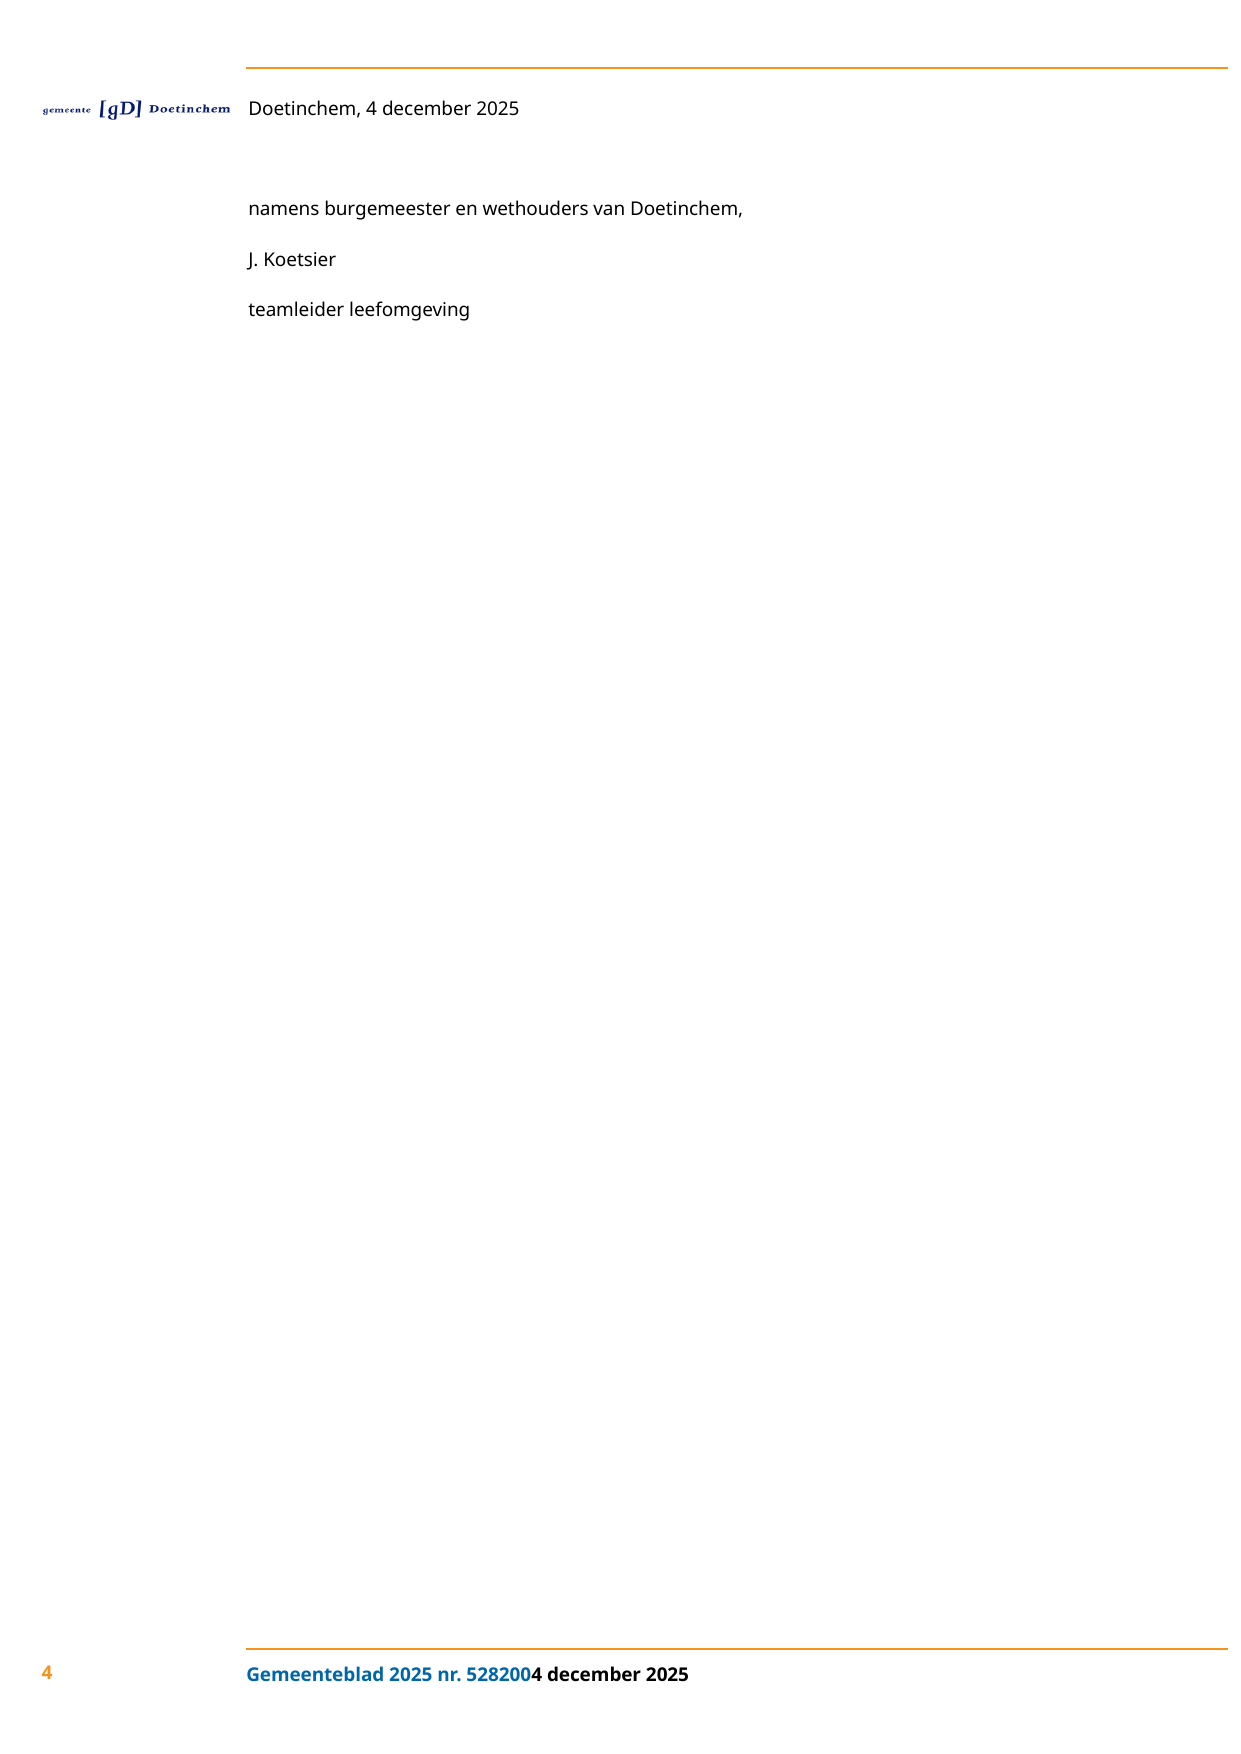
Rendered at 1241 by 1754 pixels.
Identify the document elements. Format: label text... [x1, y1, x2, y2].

text J. Koetsier [248, 246, 1152, 272]
text teamleider leefomgeving [248, 296, 1152, 322]
text namens burgemeester en wethouders van Doetinchem, [248, 196, 1152, 221]
picture [41, 47, 231, 172]
text Doetinchem, 4 december 2025 [248, 95, 1152, 121]
